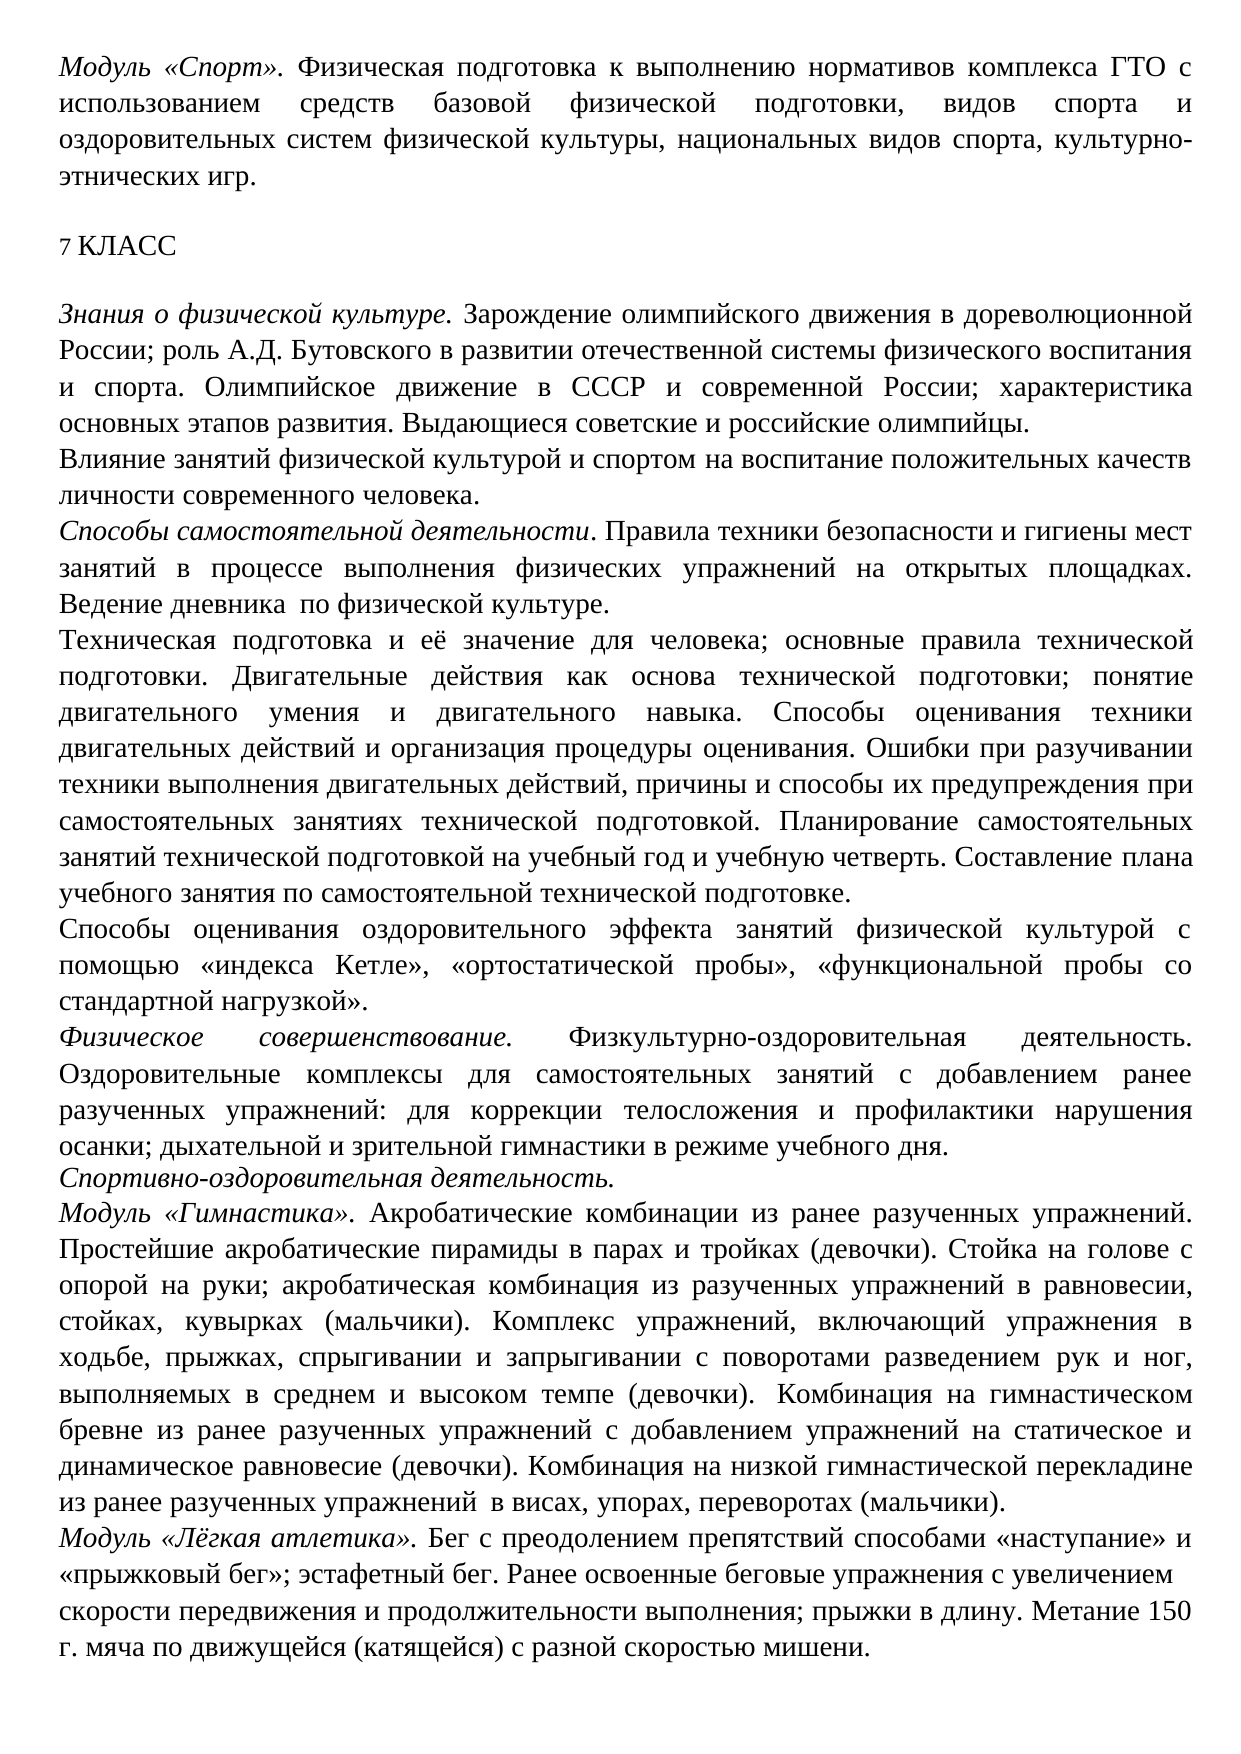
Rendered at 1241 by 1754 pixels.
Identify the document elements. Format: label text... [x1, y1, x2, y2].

text Способы оценивания оздоровительного эффекта занятий физической культурой с помощью «индекса Кетле», «ортостатической пробы», «функциональной пробы со стандартной нагрузкой». [58, 911, 1192, 1017]
text Влияние занятий физической культурой и спортом на воспитание положительных качеств личности современного человека. [58, 441, 1192, 511]
text скорости передвижения и продолжительности выполнения; прыжки в длину. Метание 150 г. мяча по движущейся (катящейся) с разной скоростью мишени. [58, 1593, 1192, 1662]
text Модуль «Спорт». Физическая подготовка к выполнению нормативов комплекса ГТО с использованием средств базовой физической подготовки, видов спорта и оздоровительных систем физической культуры, национальных видов спорта, культурно-этнических игр. [58, 49, 1193, 191]
text Модуль «Лёгкая атлетика». Бег с преодолением препятствий способами «наступание» и «прыжковый бег»; эстафетный бег. Ранее освоенные беговые упражнения с увеличением [58, 1520, 1192, 1590]
text Модуль «Гимнастика». Акробатические комбинации из ранее разученных упражнений. Простейшие акробатические пирамиды в парах и тройках (девочки). Стойка на голове с опорой на руки; акробатическая комбинация из разученных упражнений в равновесии, стойках, кувырках (мальчики). Комплекс упражнений, включающий упражнения в ходьбе, прыжках, спрыгивании и запрыгивании с поворотами разведением рук и ног, выполняемых в среднем и высоком темпе (девочки). Комбинация на гимнастическом бревне из ранее разученных упражнений с добавлением упражнений на статическое и динамическое равновесие (девочки). Комбинация на низкой гимнастической перекладине из ранее разученных упражнений в висах, упорах, переворотах (мальчики). [58, 1195, 1193, 1518]
text Физическое совершенствование. Физкультурно-оздоровительная деятельность. Оздоровительные комплексы для самостоятельных занятий с добавлением ранее разученных упражнений: для коррекции телосложения и профилактики нарушения осанки; дыхательной и зрительной гимнастики в режиме учебного дня. [58, 1019, 1192, 1162]
text Знания о физической культуре. Зарождение олимпийского движения в дореволюционной России; роль А.Д. Бутовского в развитии отечественной системы физического воспитания и спорта. Олимпийское движение в СССР и современной России; характеристика основных этапов развития. Выдающиеся советские и российские олимпийцы. [58, 296, 1193, 438]
text Спортивно-оздоровительная деятельность. [58, 1164, 1230, 1193]
text Способы самостоятельной деятельности. Правила техники безопасности и гигиены мест занятий в процессе выполнения физических упражнений на открытых площадках. Ведение дневника по физической культуре. [58, 513, 1192, 619]
list КЛАСС [58, 228, 1230, 262]
text Техническая подготовка и её значение для человека; основные правила технической подготовки. Двигательные действия как основа технической подготовки; понятие двигательного умения и двигательного навыка. Способы оценивания техники двигательных действий и организация процедуры оценивания. Ошибки при разучивании техники выполнения двигательных действий, причины и способы их предупреждения при самостоятельных занятиях технической подготовкой. Планирование самостоятельных занятий технической подготовкой на учебный год и учебную четверть. Составление плана учебного занятия по самостоятельной технической подготовке. [58, 622, 1193, 908]
